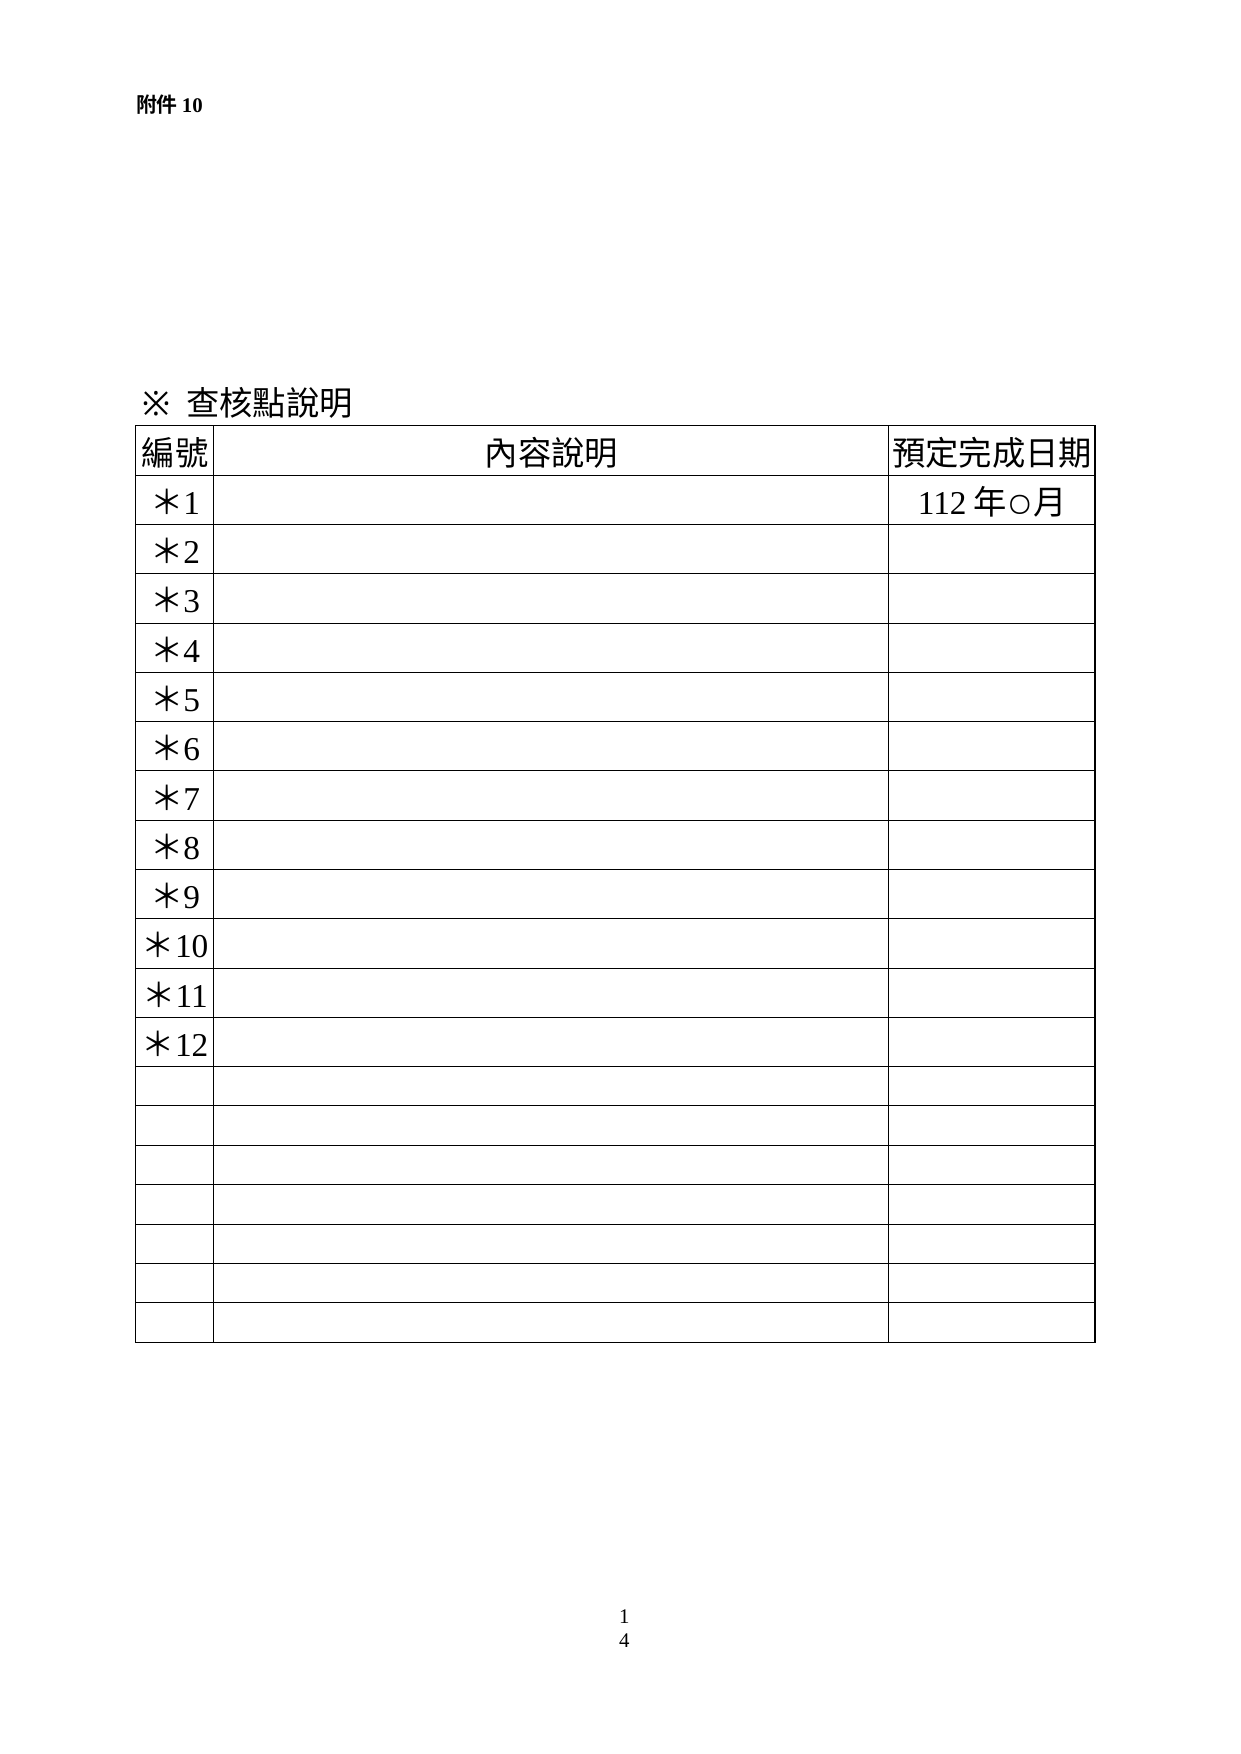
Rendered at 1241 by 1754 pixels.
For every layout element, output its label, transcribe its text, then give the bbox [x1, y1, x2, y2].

table_cell [136, 1264, 213, 1302]
table_cell [214, 476, 888, 524]
table_cell [889, 771, 1094, 819]
table_cell [214, 919, 888, 967]
table_cell [136, 1225, 213, 1263]
table_cell ＊8 [136, 821, 213, 869]
table_cell [889, 525, 1094, 573]
table_cell [889, 1106, 1094, 1145]
table_cell [889, 1225, 1094, 1263]
table_cell [889, 673, 1094, 721]
table_cell ＊9 [136, 870, 213, 918]
table_cell ＊1 [136, 476, 213, 524]
table_cell [214, 969, 888, 1017]
table_cell ＊7 [136, 771, 213, 819]
table_cell ＊2 [136, 525, 213, 573]
table_cell [136, 1106, 213, 1145]
table_cell [889, 870, 1094, 918]
table_cell [889, 919, 1094, 967]
table_cell [214, 1146, 888, 1184]
table_header 預定完成日期 [889, 426, 1094, 475]
table_cell [889, 1185, 1094, 1223]
table_cell [889, 574, 1094, 622]
table_cell [214, 1067, 888, 1105]
table_cell [889, 1264, 1094, 1302]
table_cell [214, 1185, 888, 1223]
table_cell 112年月 [889, 476, 1094, 524]
table_cell ＊12 [136, 1018, 213, 1066]
table_cell [214, 1018, 888, 1066]
table_header 編號 [136, 426, 213, 475]
table_cell ＊11 [136, 969, 213, 1017]
table_cell [136, 1067, 213, 1105]
table_cell [889, 1018, 1094, 1066]
table_cell [214, 1225, 888, 1263]
table_cell [214, 722, 888, 770]
table_cell [214, 771, 888, 819]
table_cell [214, 1303, 888, 1342]
table_cell ＊6 [136, 722, 213, 770]
table_cell ＊3 [136, 574, 213, 622]
table_cell [214, 574, 888, 622]
table_cell [214, 525, 888, 573]
table_cell [889, 1067, 1094, 1105]
table_cell [214, 821, 888, 869]
table_cell [136, 1146, 213, 1184]
table_header 內容說明 [214, 426, 888, 475]
table_cell [214, 1264, 888, 1302]
list 查核點說明 [136, 377, 1104, 425]
table_cell ＊10 [136, 919, 213, 967]
table_cell [889, 722, 1094, 770]
table_cell [889, 624, 1094, 672]
table_cell [889, 1146, 1094, 1184]
table_cell [136, 1185, 213, 1223]
table_cell [214, 1106, 888, 1145]
table_cell ＊5 [136, 673, 213, 721]
table_cell [214, 624, 888, 672]
table_cell ＊4 [136, 624, 213, 672]
table_cell [889, 821, 1094, 869]
table_cell [214, 870, 888, 918]
table_cell [889, 1303, 1094, 1342]
table_cell [889, 969, 1094, 1017]
table_cell [214, 673, 888, 721]
table_cell [136, 1303, 213, 1342]
